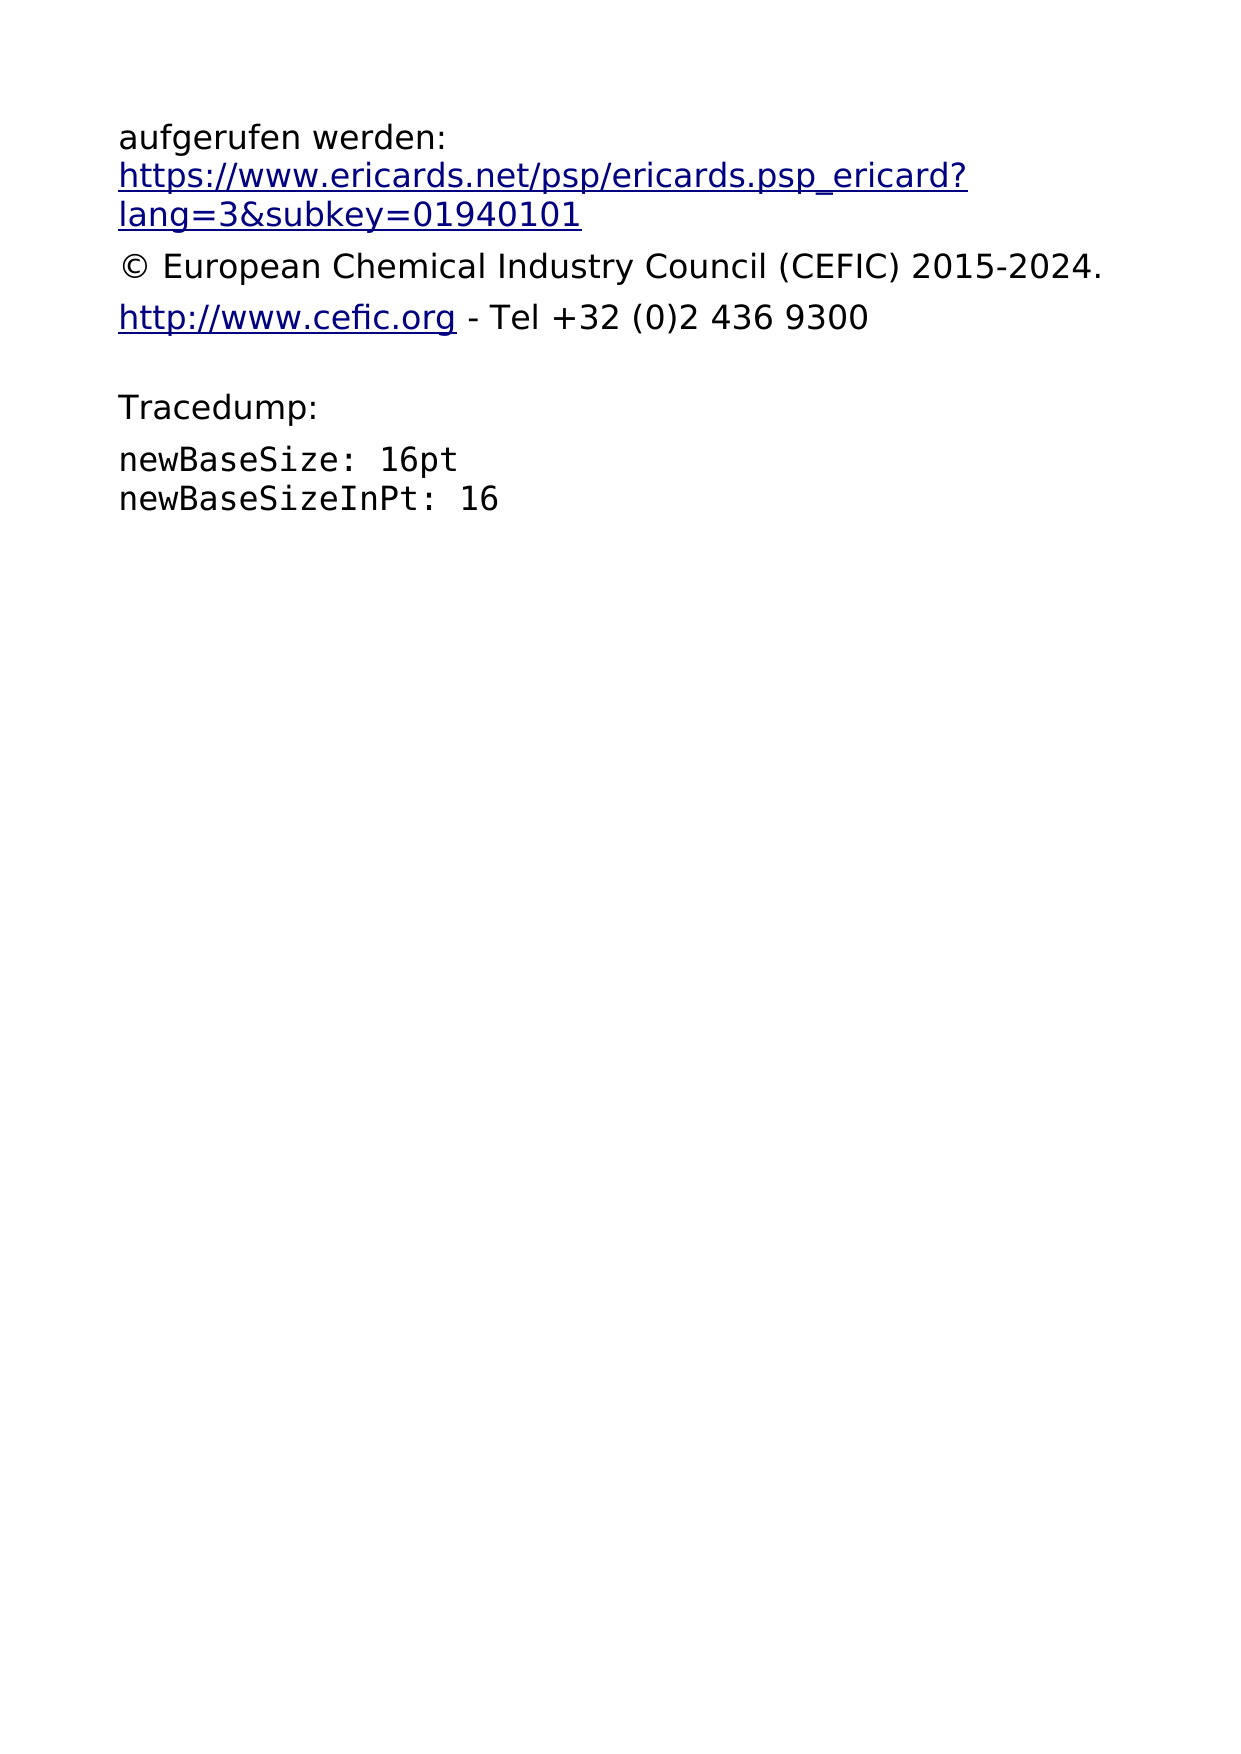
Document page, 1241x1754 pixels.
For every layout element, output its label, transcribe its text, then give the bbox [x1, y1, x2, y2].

text © European Chemical Industry Council (CEFIC) 2015-2024. [118, 247, 1122, 286]
text aufgerufen werden: https://www.ericards.net/psp/ericards.psp_ericard?lang=3&subkey=01940101 [118, 118, 1122, 235]
text http://www.cefic.org - Tel +32 (0)2 436 9300 [118, 298, 1122, 337]
text Tracedump: [118, 350, 1122, 428]
text newBaseSize: 16pt newBaseSizeInPt: 16 [118, 440, 1122, 518]
